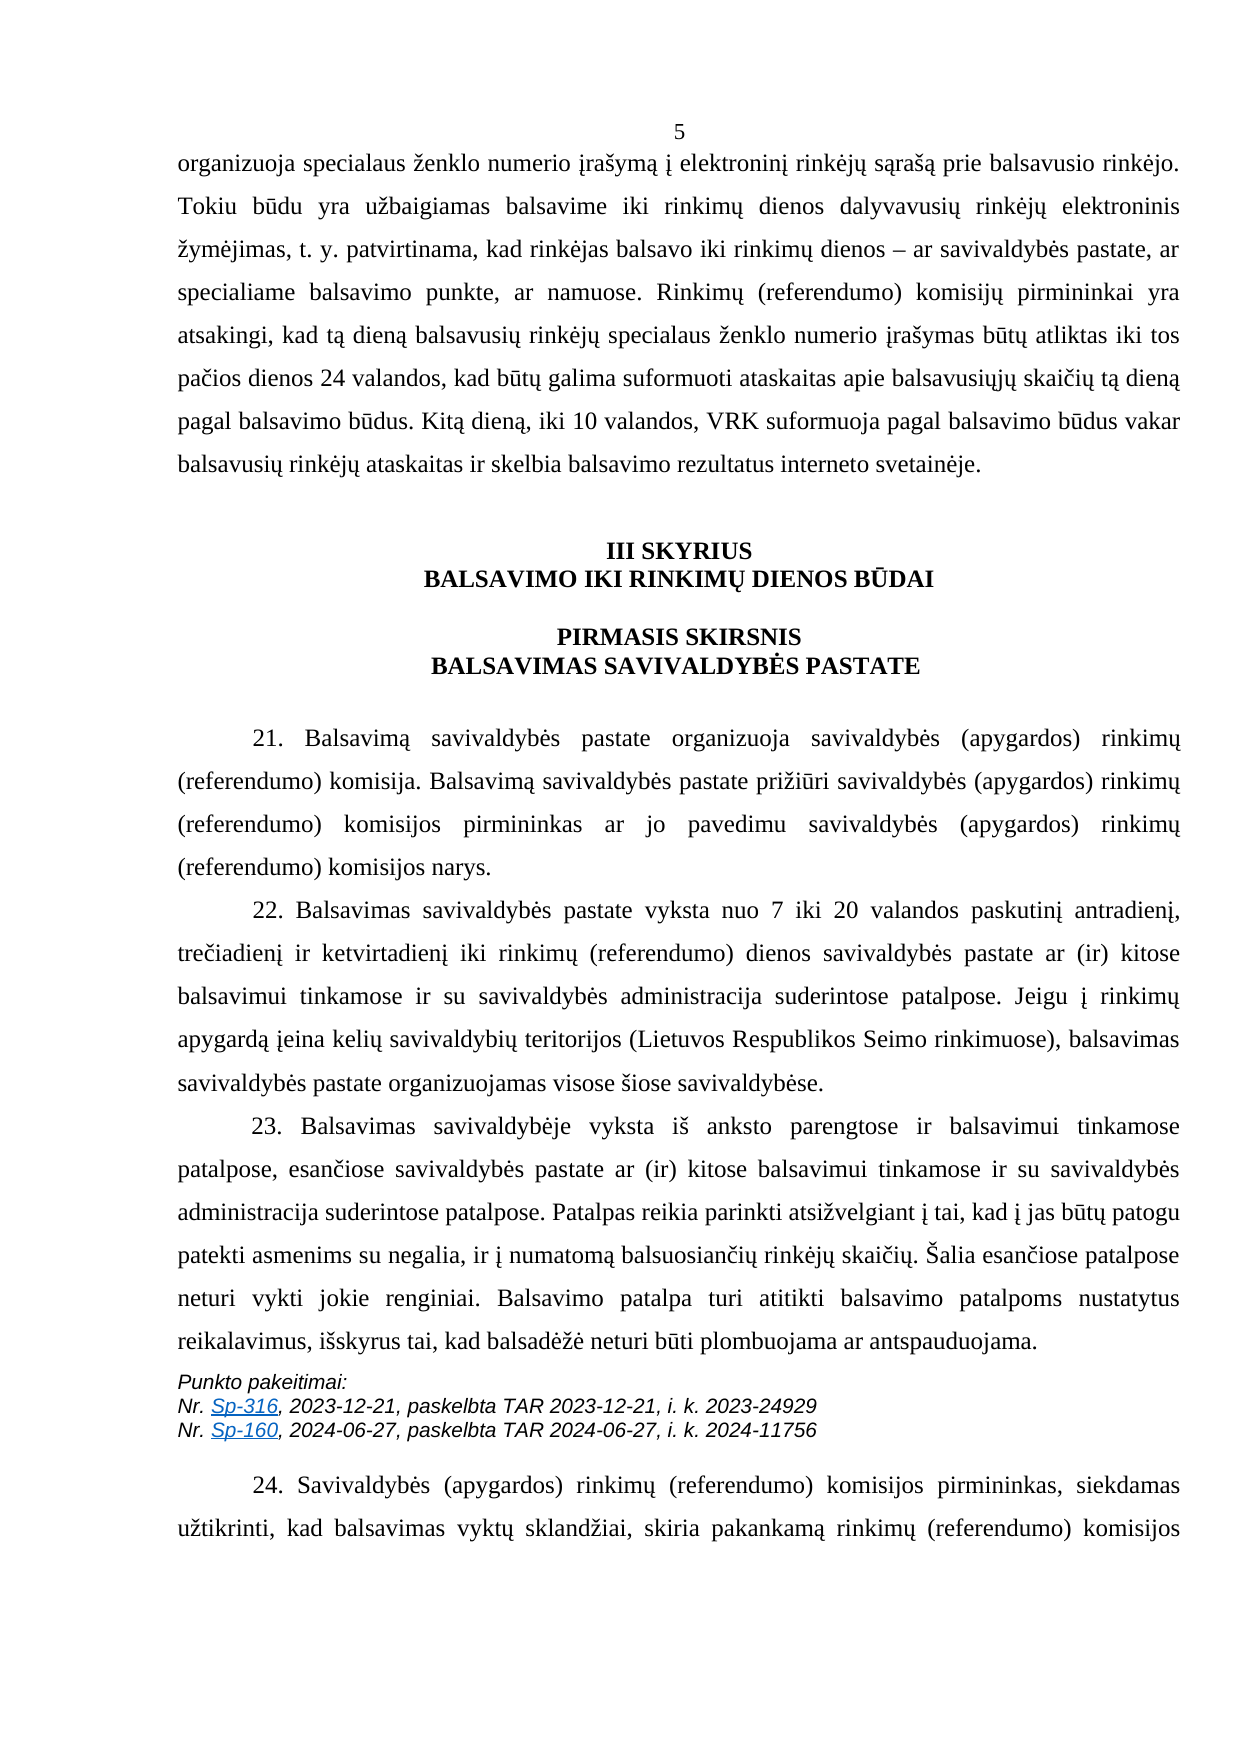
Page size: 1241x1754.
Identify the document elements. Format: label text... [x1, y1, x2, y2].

text BALSAVIMO IKI RINKIMŲ DIENOS BŪDAI [177, 564, 1181, 593]
text Punkto pakeitimai: [177, 1369, 1181, 1393]
text 21. Balsavimą savivaldybės pastate organizuoja savivaldybės (apygardos) rinkimų (referendumo) komisija. Balsavimą savivaldybės pastate prižiūri savivaldybės (apygardos) rinkimų (referendumo) komisijos pirmininkas ar jo pavedimu savivaldybės (apygardos) rinkimų (referendumo) komisijos narys. [177, 723, 1181, 881]
text III SKYRIUS [177, 536, 1181, 564]
text Nr. Sp-316, 2023-12-21, paskelbta TAR 2023-12-21, i. k. 2023-24929 [177, 1393, 1181, 1417]
text BALSAVIMAS SAVIVALDYBĖS PASTATE [177, 651, 1181, 679]
text 24. Savivaldybės (apygardos) rinkimų (referendumo) komisijos pirmininkas, siekdamas užtikrinti, kad balsavimas vyktų sklandžiai, skiria pakankamą rinkimų (referendumo) komisijos [177, 1470, 1181, 1542]
text Nr. Sp-160, 2024-06-27, paskelbta TAR 2024-06-27, i. k. 2024-11756 [177, 1417, 1181, 1441]
text 22. Balsavimas savivaldybės pastate vyksta nuo 7 iki 20 valandos paskutinį antradienį, trečiadienį ir ketvirtadienį iki rinkimų (referendumo) dienos savivaldybės pastate ar (ir) kitose balsavimui tinkamose ir su savivaldybės administracija suderintose patalpose. Jeigu į rinkimų apygardą įeina kelių savivaldybių teritorijos (Lietuvos Respublikos Seimo rinkimuose), balsavimas savivaldybės pastate organizuojamas visose šiose savivaldybėse. [177, 895, 1181, 1096]
text PIRMASIS SKIRSNIS [177, 622, 1181, 651]
text organizuoja specialaus ženklo numerio įrašymą į elektroninį rinkėjų sąrašą prie balsavusio rinkėjo. Tokiu būdu yra užbaigiamas balsavime iki rinkimų dienos dalyvavusių rinkėjų elektroninis žymėjimas, t. y. patvirtinama, kad rinkėjas balsavo iki rinkimų dienos – ar savivaldybės pastate, ar specialiame balsavimo punkte, ar namuose. Rinkimų (referendumo) komisijų pirmininkai yra atsakingi, kad tą dieną balsavusių rinkėjų specialaus ženklo numerio įrašymas būtų atliktas iki tos pačios dienos 24 valandos, kad būtų galima suformuoti ataskaitas apie balsavusiųjų skaičių tą dieną pagal balsavimo būdus. Kitą dieną, iki 10 valandos, VRK suformuoja pagal balsavimo būdus vakar balsavusių rinkėjų ataskaitas ir skelbia balsavimo rezultatus interneto svetainėje. [177, 148, 1181, 478]
text 23. Balsavimas savivaldybėje vyksta iš anksto parengtose ir balsavimui tinkamose patalpose, esančiose savivaldybės pastate ar (ir) kitose balsavimui tinkamose ir su savivaldybės administracija suderintose patalpose. Patalpas reikia parinkti atsižvelgiant į tai, kad į jas būtų patogu patekti asmenims su negalia, ir į numatomą balsuosiančių rinkėjų skaičių. Šalia esančiose patalpose neturi vykti jokie renginiai. Balsavimo patalpa turi atitikti balsavimo patalpoms nustatytus reikalavimus, išskyrus tai, kad balsadėžė neturi būti plombuojama ar antspauduojama. [177, 1111, 1181, 1355]
